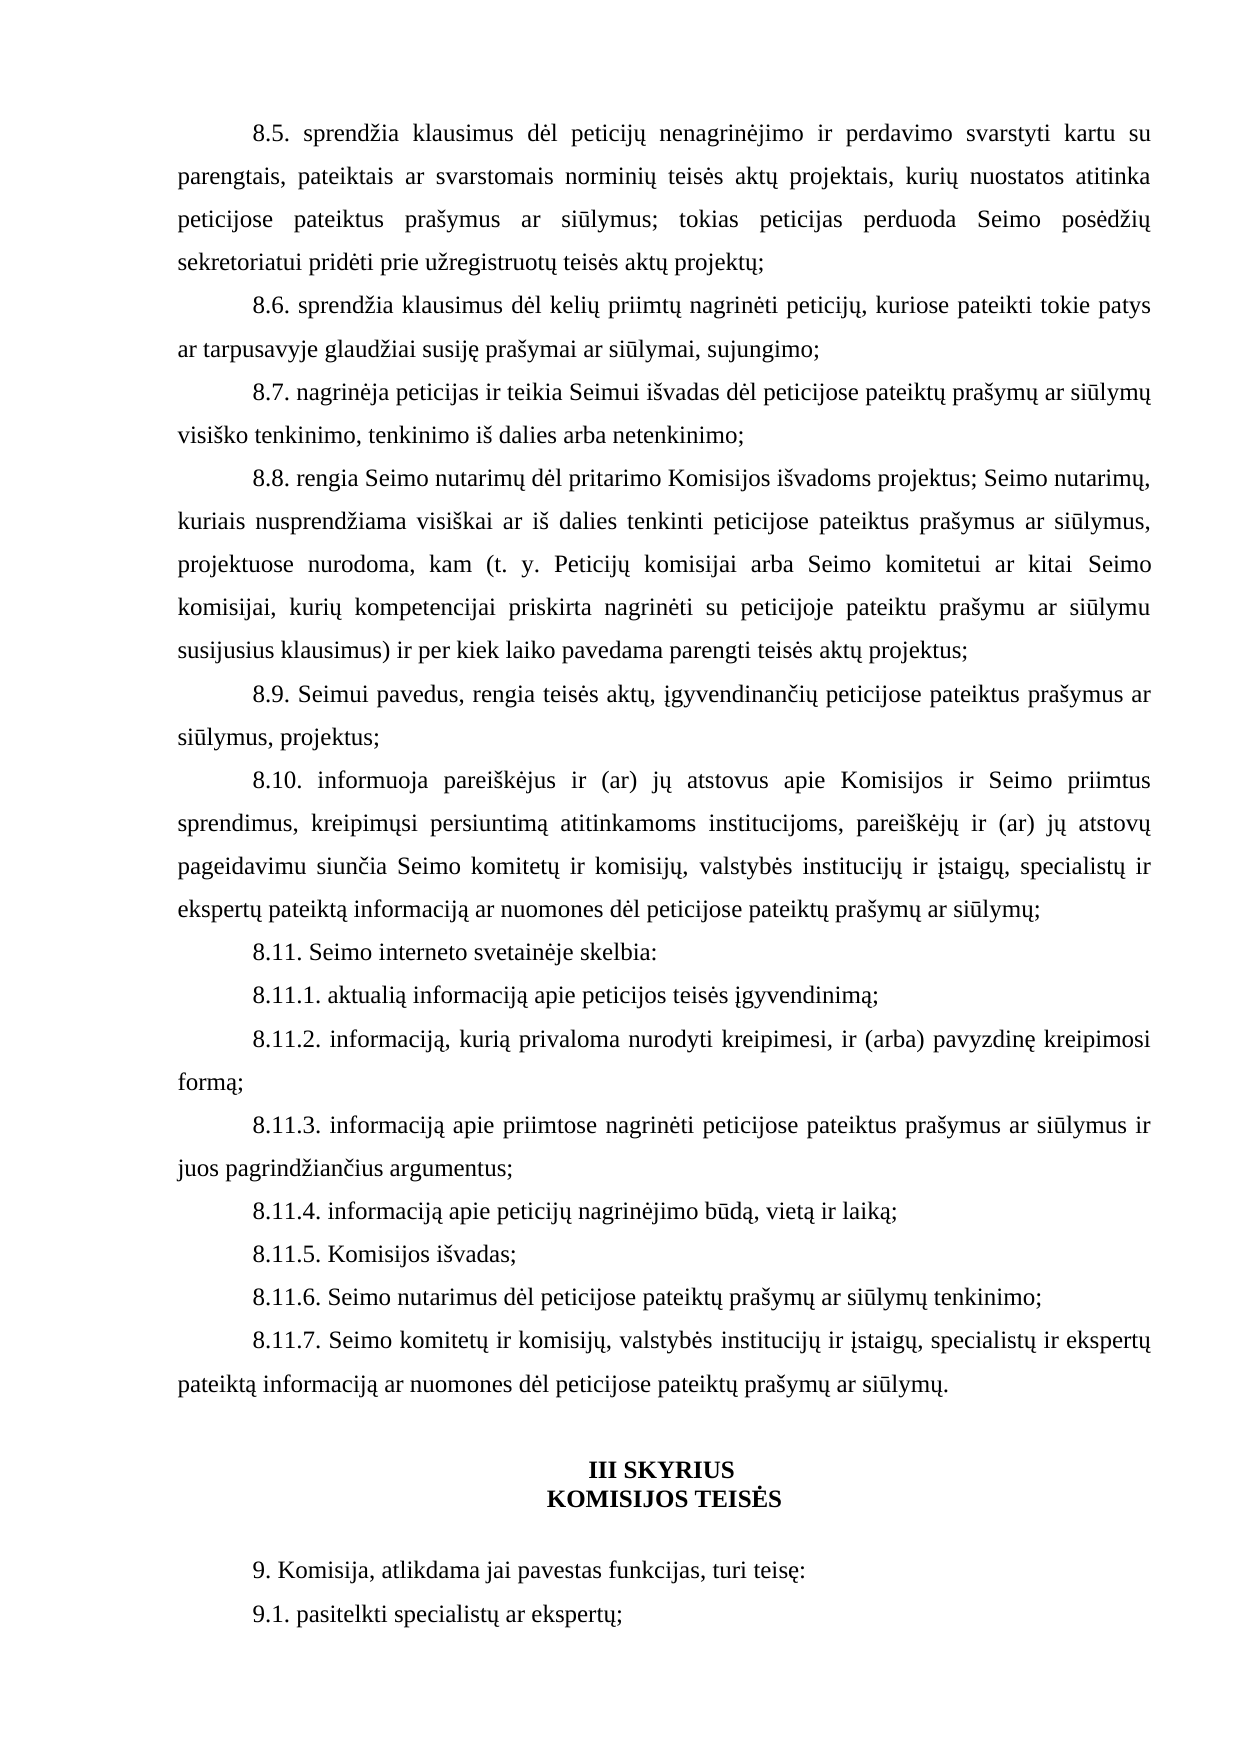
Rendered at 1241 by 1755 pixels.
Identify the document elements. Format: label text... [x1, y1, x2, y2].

text 8.7. nagrinėja peticijas ir teikia Seimui išvadas dėl peticijose pateiktų prašymų ar siūlymų visiško tenkinimo, tenkinimo iš dalies arba netenkinimo; [177, 377, 1152, 449]
text III SKYRIUS [177, 1455, 1152, 1484]
text 8.11. Seimo interneto svetainėje skelbia: [177, 937, 1152, 966]
text 8.11.1. aktualią informaciją apie peticijos teisės įgyvendinimą; [177, 981, 1152, 1009]
text 8.6. sprendžia klausimus dėl kelių priimtų nagrinėti peticijų, kuriose pateikti tokie patys ar tarpusavyje glaudžiai susiję prašymai ar siūlymai, sujungimo; [177, 291, 1152, 362]
text 8.11.7. Seimo komitetų ir komisijų, valstybės institucijų ir įstaigų, specialistų ir ekspertų pateiktą informaciją ar nuomones dėl peticijose pateiktų prašymų ar siūlymų. [177, 1326, 1152, 1397]
text 8.11.2. informaciją, kurią privaloma nurodyti kreipimesi, ir (arba) pavyzdinę kreipimosi formą; [177, 1024, 1152, 1096]
text KOMISIJOS TEISĖS [177, 1484, 1152, 1512]
text 8.5. sprendžia klausimus dėl peticijų nenagrinėjimo ir perdavimo svarstyti kartu su parengtais, pateiktais ar svarstomais norminių teisės aktų projektais, kurių nuostatos atitinka peticijose pateiktus prašymus ar siūlymus; tokias peticijas perduoda Seimo posėdžių sekretoriatui pridėti prie užregistruotų teisės aktų projektų; [177, 118, 1152, 276]
text 8.10. informuoja pareiškėjus ir (ar) jų atstovus apie Komisijos ir Seimo priimtus sprendimus, kreipimųsi persiuntimą atitinkamoms institucijoms, pareiškėjų ir (ar) jų atstovų pageidavimu siunčia Seimo komitetų ir komisijų, valstybės institucijų ir įstaigų, specialistų ir ekspertų pateiktą informaciją ar nuomones dėl peticijose pateiktų prašymų ar siūlymų; [177, 765, 1152, 923]
text 8.11.5. Komisijos išvadas; [177, 1239, 1152, 1268]
text 8.11.4. informaciją apie peticijų nagrinėjimo būdą, vietą ir laiką; [177, 1196, 1152, 1225]
text 8.11.3. informaciją apie priimtose nagrinėti peticijose pateiktus prašymus ar siūlymus ir juos pagrindžiančius argumentus; [177, 1110, 1152, 1182]
text 8.9. Seimui pavedus, rengia teisės aktų, įgyvendinančių peticijose pateiktus prašymus ar siūlymus, projektus; [177, 679, 1152, 751]
text 9. Komisija, atlikdama jai pavestas funkcijas, turi teisę: [177, 1556, 1152, 1584]
text 9.1. pasitelkti specialistų ar ekspertų; [177, 1599, 1152, 1627]
text 8.8. rengia Seimo nutarimų dėl pritarimo Komisijos išvadoms projektus; Seimo nutarimų, kuriais nusprendžiama visiškai ar iš dalies tenkinti peticijose pateiktus prašymus ar siūlymus, projektuose nurodoma, kam (t. y. Peticijų komisijai arba Seimo komitetui ar kitai Seimo komisijai, kurių kompetencijai priskirta nagrinėti su peticijoje pateiktu prašymu ar siūlymu susijusius klausimus) ir per kiek laiko pavedama parengti teisės aktų projektus; [177, 463, 1152, 664]
text 8.11.6. Seimo nutarimus dėl peticijose pateiktų prašymų ar siūlymų tenkinimo; [177, 1282, 1152, 1311]
